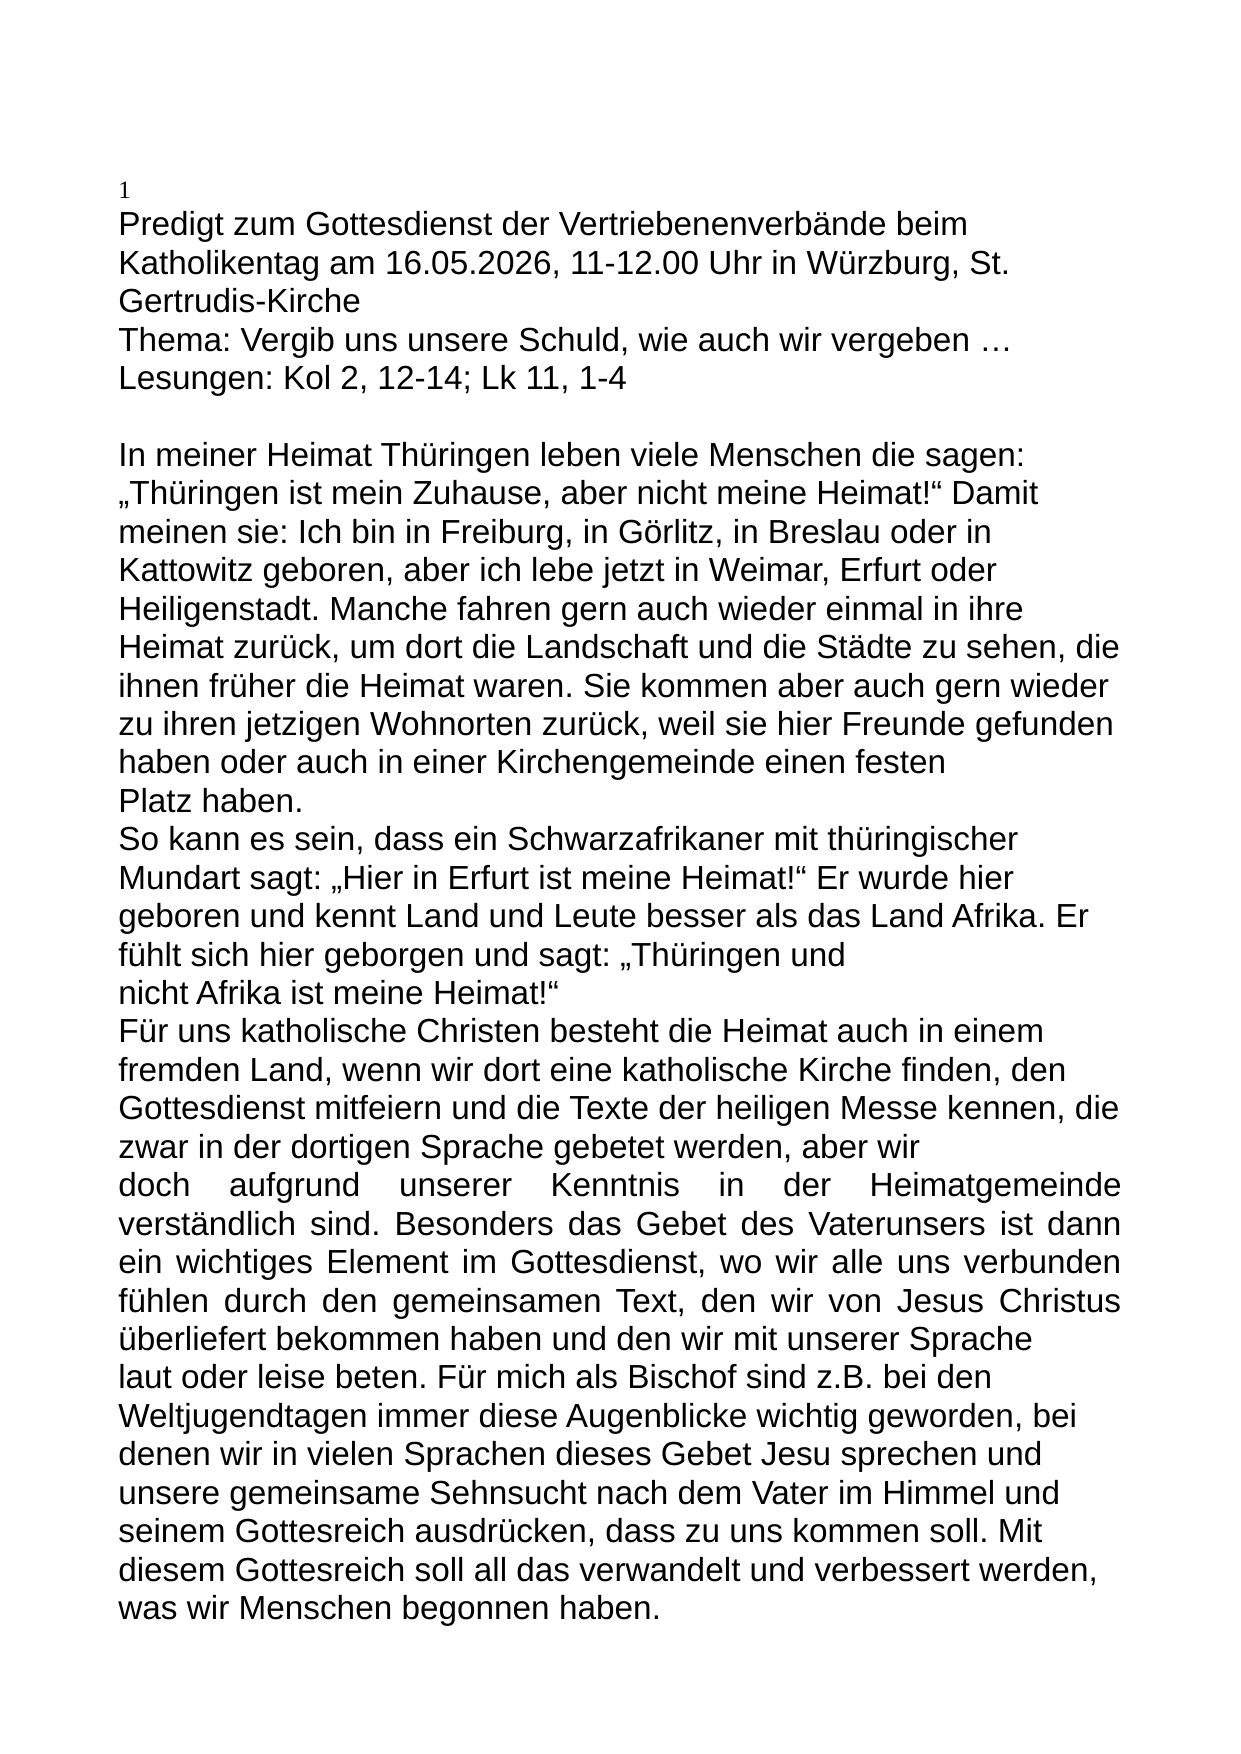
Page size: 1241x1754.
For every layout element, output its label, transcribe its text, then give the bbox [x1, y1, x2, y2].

text Heiligenstadt. Manche fahren gern auch wieder einmal in ihre Heimat zurück, um dort die Landschaft und die Städte zu sehen, die ihnen früher die Heimat waren. Sie kommen aber auch gern wieder zu ihren jetzigen Wohnorten zurück, weil sie hier Freunde gefunden haben oder auch in einer Kirchengemeinde einen festen [118, 589, 1122, 781]
text Platz haben. [118, 781, 1122, 819]
text doch aufgrund unserer Kenntnis in der Heimatgemeinde verständlich sind. Besonders das Gebet des Vaterunsers ist dann ein wichtiges Element im Gottesdienst, wo wir alle uns verbunden fühlen durch den gemeinsamen Text, den wir von Jesus Christus überliefert bekommen haben und den wir mit unserer Sprache [118, 1165, 1122, 1357]
text seinem Gottesreich ausdrücken, dass zu uns kommen soll. Mit diesem Gottesreich soll all das verwandelt und verbessert werden, was wir Menschen begonnen haben. [118, 1511, 1122, 1627]
text Predigt zum Gottesdienst der Vertriebenenverbände beim Katholikentag am 16.05.2026, 11-12.00 Uhr in Würzburg, St. Gertrudis-Kirche [118, 204, 1122, 320]
text In meiner Heimat Thüringen leben viele Menschen die sagen: „Thüringen ist mein Zuhause, aber nicht meine Heimat!“ Damit meinen sie: Ich bin in Freiburg, in Görlitz, in Breslau oder in Kattowitz geboren, aber ich lebe jetzt in Weimar, Erfurt oder [118, 435, 1122, 589]
text nicht Afrika ist meine Heimat!“ [118, 973, 1122, 1012]
text Lesungen: Kol 2, 12-14; Lk 11, 1-4 [118, 358, 1122, 397]
text Thema: Vergib uns unsere Schuld, wie auch wir vergeben … [118, 320, 1122, 358]
text 1 [118, 176, 1122, 204]
text So kann es sein, dass ein Schwarzafrikaner mit thüringischer Mundart sagt: „Hier in Erfurt ist meine Heimat!“ Er wurde hier geboren und kennt Land und Leute besser als das Land Afrika. Er fühlt sich hier geborgen und sagt: „Thüringen und [118, 819, 1122, 973]
text Für uns katholische Christen besteht die Heimat auch in einem fremden Land, wenn wir dort eine katholische Kirche finden, den Gottesdienst mitfeiern und die Texte der heiligen Messe kennen, die zwar in der dortigen Sprache gebetet werden, aber wir [118, 1012, 1122, 1165]
text laut oder leise beten. Für mich als Bischof sind z.B. bei den Weltjugendtagen immer diese Augenblicke wichtig geworden, bei denen wir in vielen Sprachen dieses Gebet Jesu sprechen und unsere gemeinsame Sehnsucht nach dem Vater im Himmel und [118, 1357, 1122, 1511]
